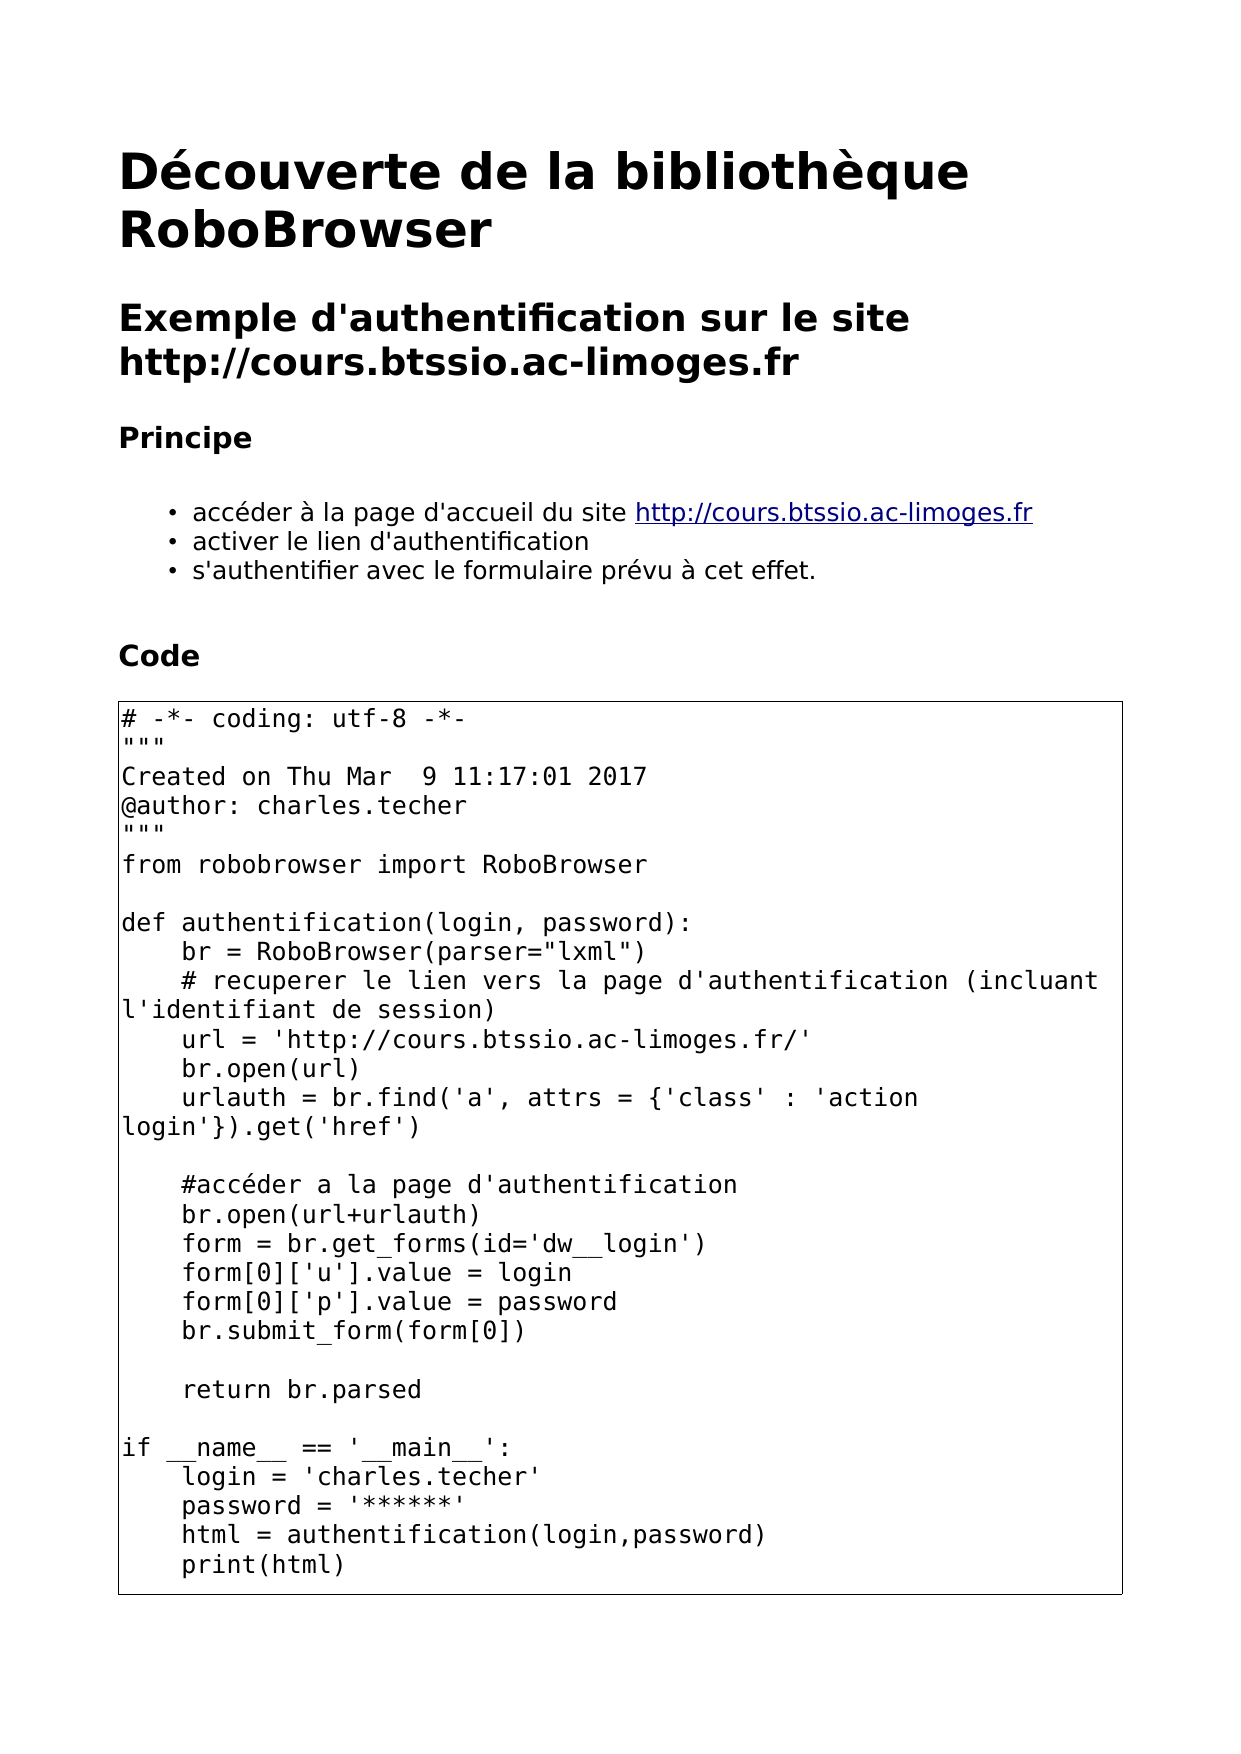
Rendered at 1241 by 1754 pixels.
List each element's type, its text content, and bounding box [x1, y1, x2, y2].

subtitle Code [118, 640, 1122, 674]
table_header # -*- coding: utf-8 -*- """ Created on Thu Mar 9 11:17:01 2017 @author: charles.techer """ from robobrowser import RoboBrowser def authentification(login, password): br = RoboBrowser(parser="lxml") # recuperer le lien vers la page d'authentification (incluant l'identifiant de session) url = 'http://cours.btssio.ac-limoges.fr/' br.open(url) urlauth = br.find('a', attrs = {'class' : 'action login'}).get('href') #accéder a la page d'authentification br.open(url+urlauth) form = br.get_forms(id='dw__login') form[0]['u'].value = login form[0]['p'].value = password br.submit_form(form[0]) return br.parsed if __name__ == '__main__': login = 'charles.techer' password = '******' html = authentification(login,password) print(html) [119, 702, 1122, 1594]
subtitle Principe [118, 422, 1122, 456]
subtitle Exemple d'authentification sur le site http://cours.btssio.ac-limoges.fr [118, 297, 1122, 384]
list activer le lien d'authentification [177, 527, 1122, 556]
subtitle Découverte de la bibliothèque RoboBrowser [118, 143, 1122, 259]
list accéder à la page d'accueil du site http://cours.btssio.ac-limoges.fr [177, 498, 1122, 527]
list s'authentifier avec le formulaire prévu à cet effet. [177, 556, 1122, 585]
